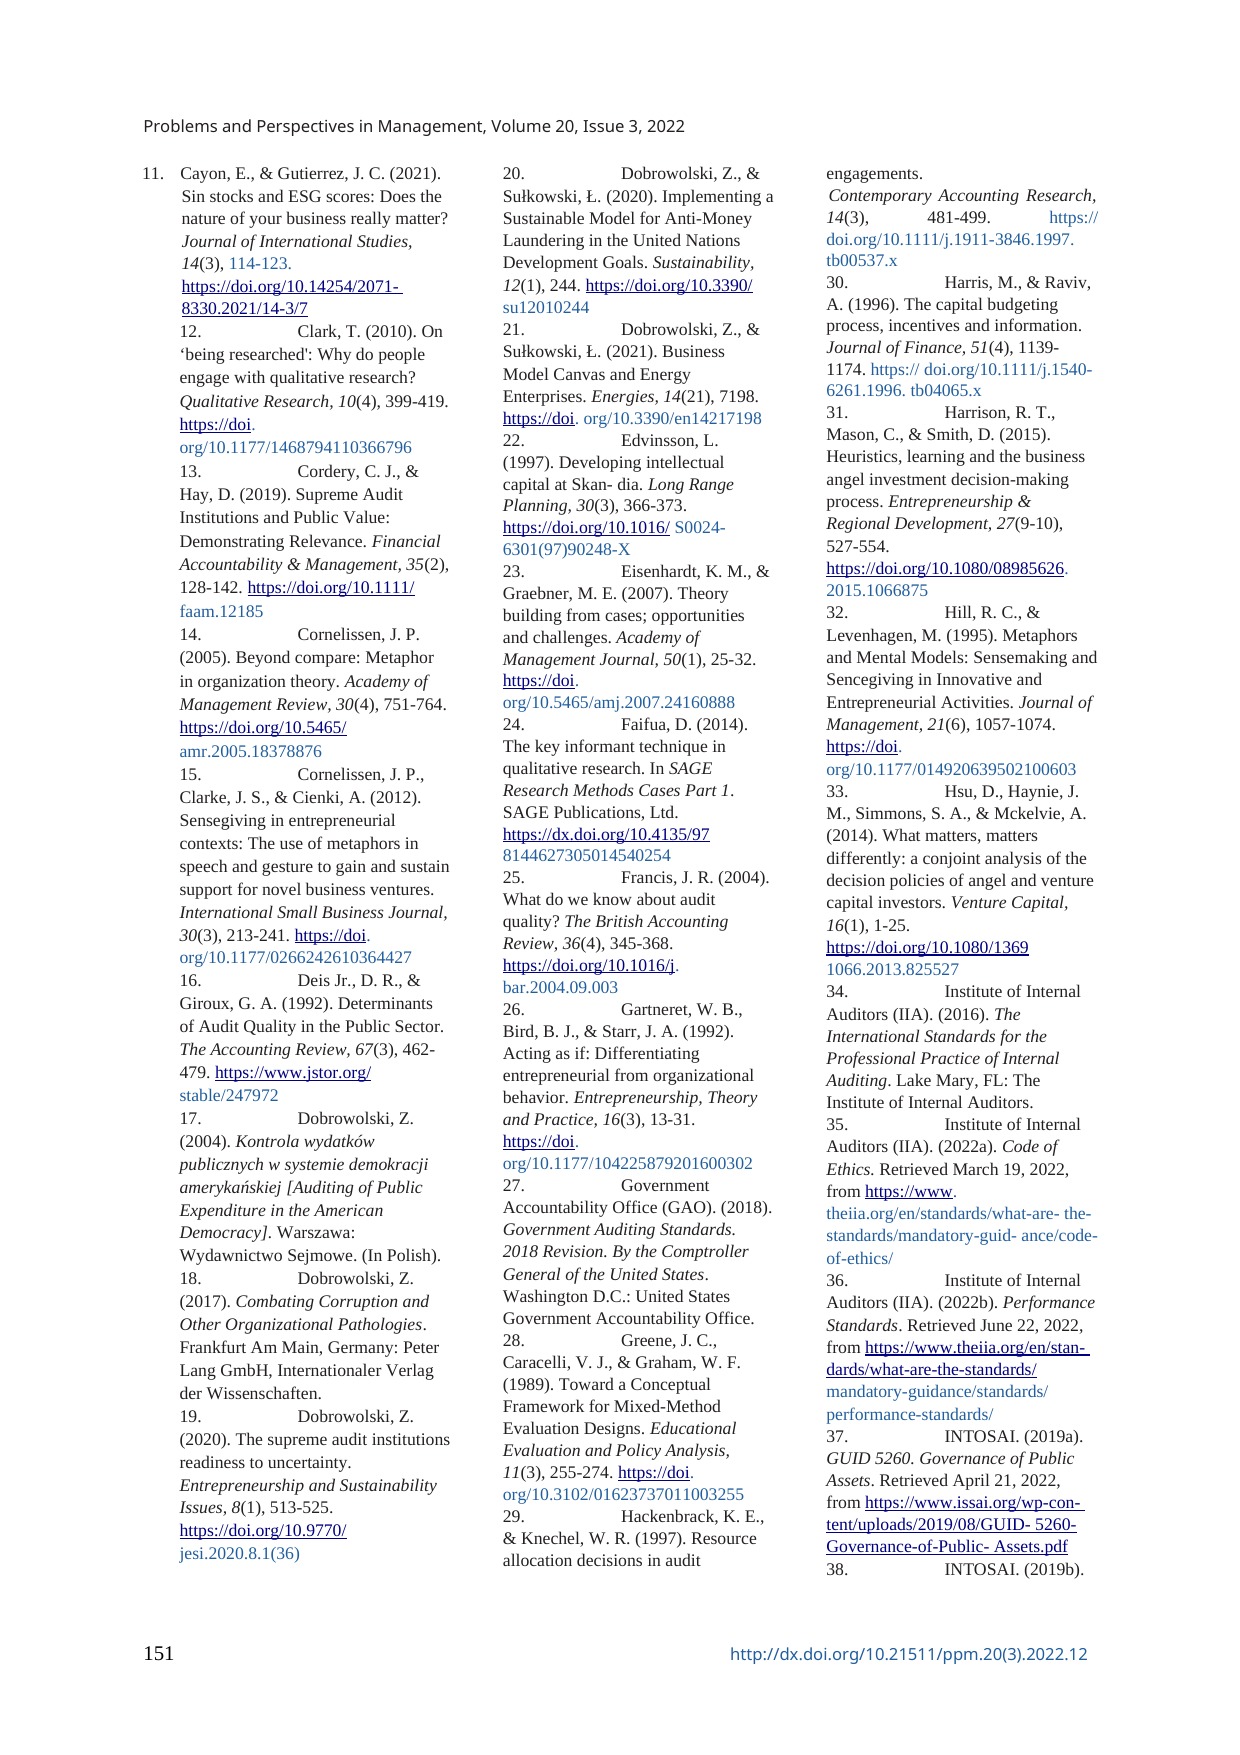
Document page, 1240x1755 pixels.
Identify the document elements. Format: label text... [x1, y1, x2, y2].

list Deis Jr., D. R., & Giroux, G. A. (1992). Determinants of Audit Quality in the Public Sector. The Accounting Review, 67(3), 462-479. https://www.jstor.org/ stable/247972 [179, 970, 451, 1105]
text Contemporary Accounting Research, 14(3), 481-499. https:// doi.org/10.1111/j.1911-3846.1997. tb00537.x [826, 185, 1098, 270]
list Hill, R. C., & Levenhagen, M. (1995). Metaphors and Mental Models: Sensemaking and Sencegiving in Innova­tive and Entrepreneurial Ac­tivities. Journal of Management, 21(6), 1057-1074. https://doi. org/10.1177/014920639502100603 [826, 602, 1098, 779]
list Greene, J. C., Caracelli, V. J., & Graham, W. F. (1989). Toward a Conceptual Framework for Mixed-Method Evaluation Designs. Educational Evalu­ation and Policy Analysis, 11(3), 255-274. https://doi. org/10.3102/01623737011003255 [503, 1329, 775, 1504]
list Cordery, C. J., & Hay, D. (2019). Supreme Audit Institutions and Public Value: Demonstrating Relevance. Financial Account­ability & Management, 35(2), 128-142. https://doi.org/10.1111/ faam.12185 [179, 461, 451, 621]
list INTOSAI. (2019b). [826, 1558, 1098, 1579]
list Cayon, E., & Gutierrez, J. C. (2021). Sin stocks and ESG scores: Does the nature of your business really matter? Journal of Inter­national Studies, 14(3), 114-123. https://doi.org/10.14254/2071- 8330.2021/14-3/7 [142, 163, 451, 318]
list Francis, J. R. (2004). What do we know about audit quality? The British Accounting Review, 36(4), 345-368. https://doi.org/10.1016/j. bar.2004.09.003 [503, 867, 775, 997]
list Dobrowolski, Z., & Sułkowski, Ł. (2020). Implementing a Sustain­able Model for Anti-Money Laundering in the United Nations Development Goals. Sustainability, 12(1), 244. https://doi.org/10.3390/ su12010244 [503, 163, 775, 317]
list engagements. [826, 163, 1098, 183]
list Faifua, D. (2014). The key infor­mant technique in qualitative re­search. In SAGE Research Methods Cases Part 1. SAGE Publications, Ltd. https://dx.doi.org/10.4135/97 8144627305014540254 [503, 714, 775, 866]
list Dobrowolski, Z. (2020). The su­preme audit institutions readiness to uncertainty. Entrepreneurship and Sustainability Issues, 8(1), 513-525. https://doi.org/10.9770/ jesi.2020.8.1(36) [179, 1406, 451, 1563]
list Hackenbrack, K. E., & Knechel, W. R. (1997). Resource allocation decisions in audit [503, 1506, 775, 1570]
list Dobrowolski, Z. (2004). Kontrola wydatków publicznych w systemie demokracji amerykańskiej [Auditing of Public Expenditure in the American Democracy]. Warszawa: Wydawnictwo Sej­mowe. (In Polish). [179, 1108, 451, 1266]
list Edvinsson, L. (1997). Develop­ing intellectual capital at Skan- dia. Long Range Planning, 30(3), 366-373. https://doi.org/10.1016/ S0024-6301(97)90248-X [503, 429, 775, 559]
list Harrison, R. T., Mason, C., & Smith, D. (2015). Heuristics, learning and the business angel investment decision-making pro­cess. Entrepreneurship & Regional Development, 27(9-10), 527-554. https://doi.org/10.1080/08985626. 2015.1066875 [826, 402, 1098, 600]
list Gartneret, W. B., Bird, B. J., & Starr, J. A. (1992). Acting as if: Differentiating entrepreneurial from organizational behavior. Entrepreneurship, Theory and Practice, 16(3), 13-31. https://doi. org/10.1177/104225879201600302 [503, 998, 775, 1173]
list Government Accountability Office (GAO). (2018). Government Auditing Standards. 2018 Revision. By the Comptroller General of the United States. Washington D.C.: United States Government Accountability Office. [503, 1175, 775, 1328]
list Dobrowolski, Z. (2017). Combat­ing Corruption and Other Orga­nizational Pathologies. Frankfurt Am Main, Germany: Peter Lang GmbH, Internationaler Verlag der Wissenschaften. [179, 1268, 451, 1403]
list Institute of Internal Auditors (IIA). (2022a). Code of Ethics. Retrieved March 19, 2022, from https://www. theiia.org/en/standards/what-are- the-standards/mandatory-guid- ance/code-of-ethics/ [826, 1114, 1098, 1268]
list Institute of Internal Auditors (IIA). (2016). The International Standards for the Professional Practice of Internal Auditing. Lake Mary, FL: The Institute of Internal Auditors. [826, 981, 1098, 1112]
list Clark, T. (2010). On ‘being researched': Why do people engage with qualitative re­search? Qualitative Research, 10(4), 399-419. https://doi. org/10.1177/1468794110366796 [179, 321, 451, 458]
list Institute of Internal Auditors (IIA). (2022b). Performance Standards. Retrieved June 22, 2022, from https://www.theiia.org/en/stan- dards/what-are-the-standards/ mandatory-guidance/standards/ performance-standards/ [826, 1270, 1098, 1424]
list Dobrowolski, Z., & Sułkowski, Ł. (2021). Business Model Canvas and Energy Enterprises. Ener­gies, 14(21), 7198. https://doi. org/10.3390/en14217198 [503, 319, 775, 428]
list INTOSAI. (2019a). GUID 5260. Governance of Public Assets. Retrieved April 21, 2022, from https://www.issai.org/wp-con- tent/uploads/2019/08/GUID- 5260-Governance-of-Public- Assets.pdf [826, 1426, 1098, 1557]
list Eisenhardt, K. M., & Graebner, M. E. (2007). Theory building from cases; opportunities and chal­lenges. Academy of Management Journal, 50(1), 25-32. https://doi. org/10.5465/amj.2007.24160888 [503, 561, 775, 712]
list Hsu, D., Haynie, J. M., Simmons, S. A., & Mckelvie, A. (2014). What matters, matters differently: a conjoint analysis of the decision policies of angel and venture capi­tal investors. Venture Capital, 16(1), 1-25. https://doi.org/10.1080/1369 1066.2013.825527 [826, 781, 1098, 979]
list Harris, M., & Raviv, A. (1996). The capital budgeting process, incen­tives and information. Journal of Finance, 51(4), 1139-1174. https:// doi.org/10.1111/j.1540-6261.1996. tb04065.x [826, 272, 1098, 400]
list Cornelissen, J. P., Clarke, J. S., & Cienki, A. (2012). Sensegiving in entrepreneurial contexts: The use of metaphors in speech and gesture to gain and sustain sup­port for novel business ventures. International Small Business Journal, 30(3), 213-241. https://doi. org/10.1177/0266242610364427 [179, 764, 451, 968]
list Cornelissen, J. P. (2005). Be­yond compare: Metaphor in organization theory. Academy of Management Review, 30(4), 751-764. https://doi.org/10.5465/ amr.2005.18378876 [179, 624, 451, 761]
